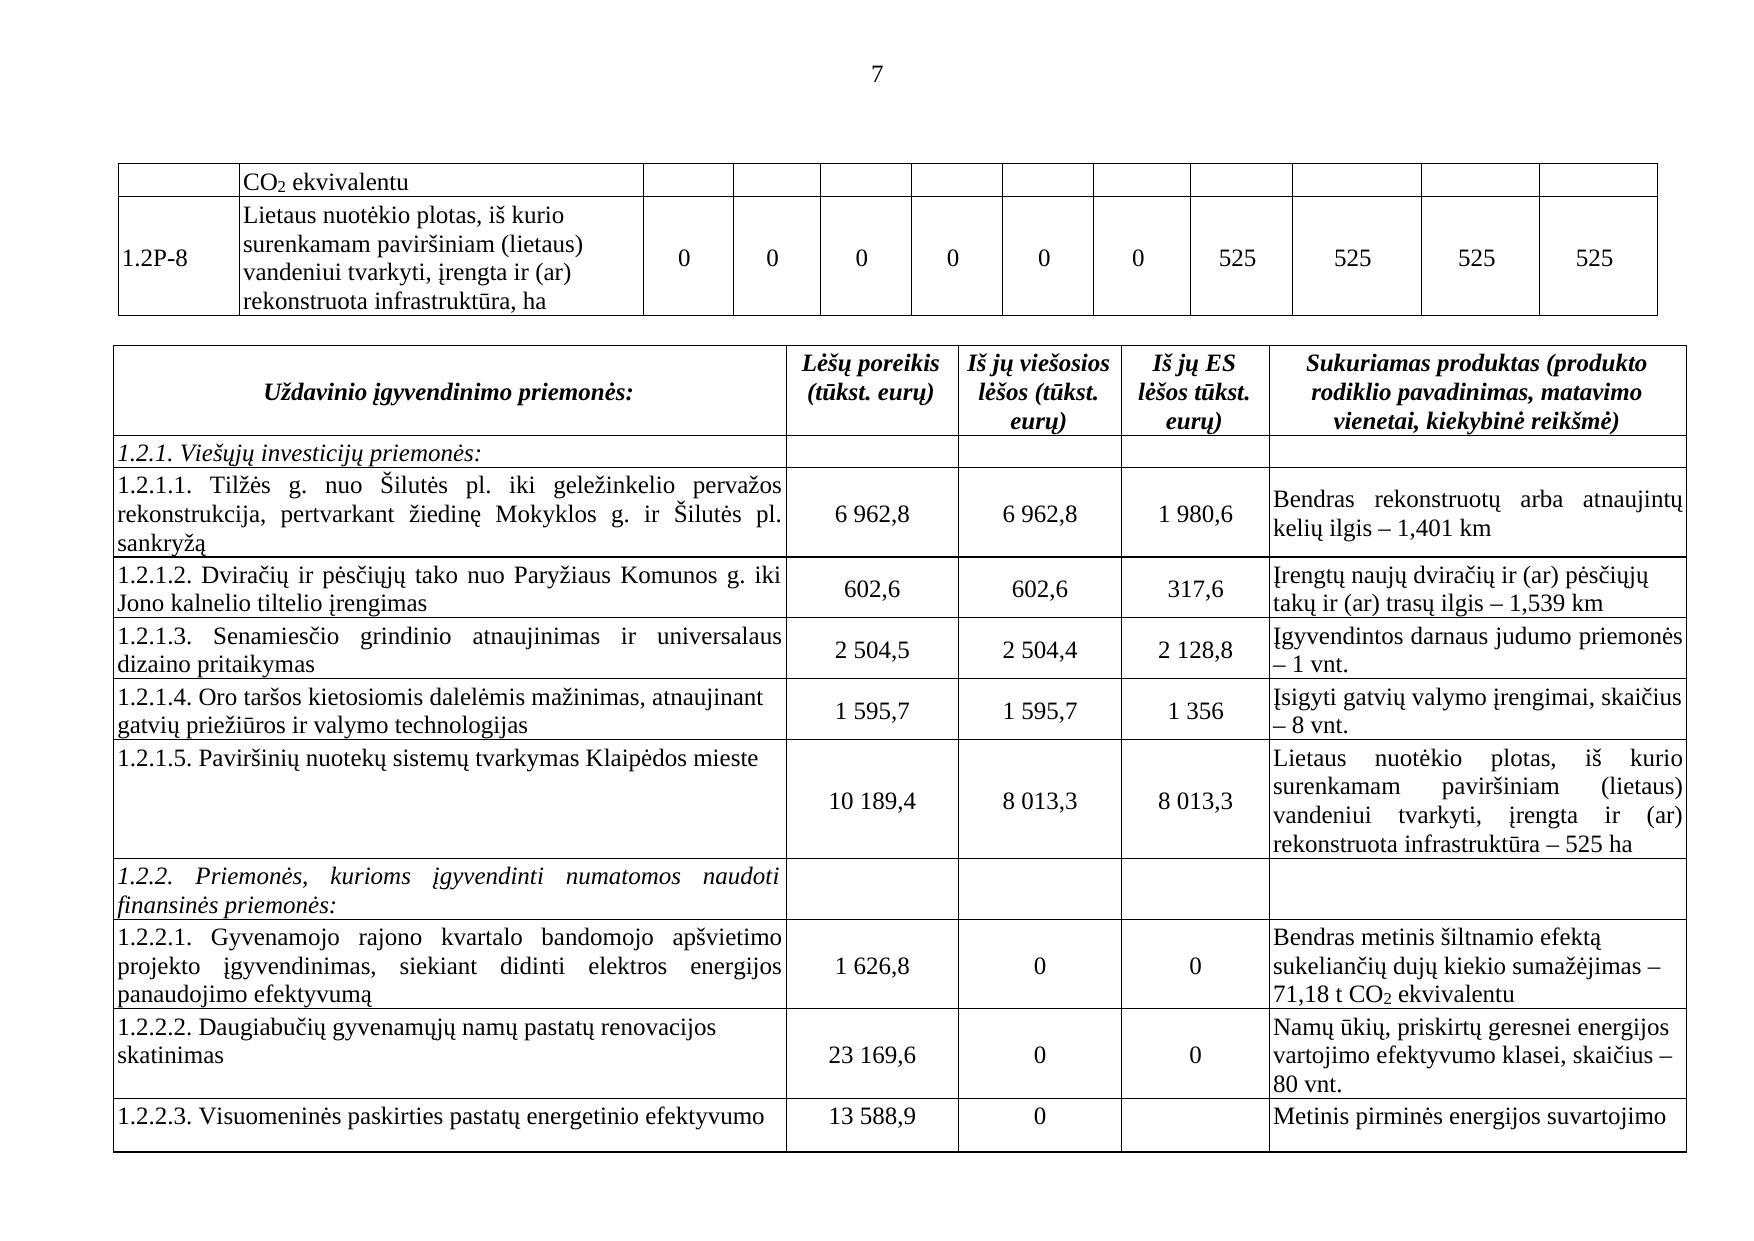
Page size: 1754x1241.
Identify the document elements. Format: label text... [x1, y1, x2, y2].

table_cell 1 595,7 [787, 679, 958, 739]
table_cell Metinis pirminės energijos suvartojimo [1270, 1099, 1686, 1151]
table_cell Lietaus nuotėkio plotas, iš kurio surenkamam paviršiniam (lietaus) vandeniui tvarkyti, įrengta ir (ar) rekonstruota infrastruktūra – 525 ha [1270, 740, 1686, 858]
table_cell 1.2P-8 [119, 197, 239, 315]
table_cell 2 504,4 [959, 618, 1121, 678]
table_cell 0 [959, 1099, 1121, 1151]
table_cell 13 588,9 [787, 1099, 958, 1151]
table_cell 0 [959, 920, 1121, 1008]
table_cell 525 [1422, 197, 1539, 315]
table_header Lėšų poreikis (tūkst. eurų) [787, 346, 958, 434]
table_cell [1122, 859, 1269, 918]
table_cell Lietaus nuotėkio plotas, iš kurio surenkamam paviršiniam (lietaus) vandeniui tvarkyti, įrengta ir (ar) rekonstruota infrastruktūra, ha [240, 197, 643, 315]
table_cell 1 356 [1122, 679, 1269, 739]
table_cell 10 189,4 [787, 740, 958, 858]
table_cell 2 128,8 [1122, 618, 1269, 678]
table_cell 2 504,5 [787, 618, 958, 678]
table_cell Bendras rekonstruotų arba atnaujintų kelių ilgis – 1,401 km [1270, 468, 1686, 556]
table_cell [821, 164, 911, 196]
table_cell [1122, 436, 1269, 467]
table_cell [912, 164, 1002, 196]
table_cell [959, 436, 1121, 467]
table_cell [1293, 164, 1421, 196]
table_cell [787, 859, 958, 918]
table_cell 6 962,8 [959, 468, 1121, 556]
table_cell Bendras metinis šiltnamio efektą sukeliančių dujų kiekio sumažėjimas –71,18 t CO2 ekvivalentu [1270, 920, 1686, 1008]
table_cell 0 [1122, 1009, 1269, 1098]
table_cell 0 [644, 197, 733, 315]
table_header Sukuriamas produktas (produkto rodiklio pavadinimas, matavimo vienetai, kiekybinė reikšmė) [1270, 346, 1686, 434]
table_cell 525 [1293, 197, 1421, 315]
table_cell 1.2.1.3. Senamiesčio grindinio atnaujinimas ir universalaus dizaino pritaikymas [114, 618, 786, 678]
table_cell 0 [959, 1009, 1121, 1098]
table_cell 602,6 [959, 558, 1121, 617]
table_header Iš jų ES lėšos tūkst. eurų) [1122, 346, 1269, 434]
table_cell 1 595,7 [959, 679, 1121, 739]
table_cell 1.2.1.1. Tilžės g. nuo Šilutės pl. iki geležinkelio pervažos rekonstrukcija, pertvarkant žiedinę Mokyklos g. ir Šilutės pl. sankryžą [114, 468, 786, 556]
table_cell 602,6 [787, 558, 958, 617]
table_cell [644, 164, 733, 196]
table_cell [119, 164, 239, 196]
table_cell 0 [1003, 197, 1093, 315]
table_cell Įrengtų naujų dviračių ir (ar) pėsčiųjų takų ir (ar) trasų ilgis – 1,539 km [1270, 558, 1686, 617]
table_cell 1 626,8 [787, 920, 958, 1008]
table_cell 0 [734, 197, 820, 315]
table_cell [959, 859, 1121, 918]
table_cell 1.2.2.1. Gyvenamojo rajono kvartalo bandomojo apšvietimo projekto įgyvendinimas, siekiant didinti elektros energijos panaudojimo efektyvumą [114, 920, 786, 1008]
table_cell 317,6 [1122, 558, 1269, 617]
table_cell [1422, 164, 1539, 196]
table_cell 0 [1122, 920, 1269, 1008]
table_cell 1 980,6 [1122, 468, 1269, 556]
table_cell 1.2.2. Priemonės, kurioms įgyvendinti numatomos naudoti finansinės priemonės: [114, 859, 786, 918]
table_cell 1.2.1.2. Dviračių ir pėsčiųjų tako nuo Paryžiaus Komunos g. iki Jono kalnelio tiltelio įrengimas [114, 558, 786, 617]
table_cell 0 [821, 197, 911, 315]
table_cell [1094, 164, 1190, 196]
table_cell [734, 164, 820, 196]
table_header Uždavinio įgyvendinimo priemonės: [114, 346, 786, 434]
table_header Iš jų viešosios lėšos (tūkst. eurų) [959, 346, 1121, 434]
table_cell [1122, 1099, 1269, 1151]
table_cell 1.2.2.3. Visuomeninės paskirties pastatų energetinio efektyvumo [114, 1099, 786, 1151]
table_cell 6 962,8 [787, 468, 958, 556]
table_cell [1191, 164, 1292, 196]
table_cell 0 [1094, 197, 1190, 315]
table_cell 525 [1191, 197, 1292, 315]
table_cell 0 [912, 197, 1002, 315]
table_cell [1003, 164, 1093, 196]
table_cell 1.2.2.2. Daugiabučių gyvenamųjų namų pastatų renovacijos skatinimas [114, 1009, 786, 1098]
table_cell Namų ūkių, priskirtų geresnei energijos vartojimo efektyvumo klasei, skaičius – 80 vnt. [1270, 1009, 1686, 1098]
table_cell 1.2.1.5. Paviršinių nuotekų sistemų tvarkymas Klaipėdos mieste [114, 740, 786, 858]
table_cell 525 [1540, 197, 1657, 315]
table_cell Įsigyti gatvių valymo įrengimai, skaičius – 8 vnt. [1270, 679, 1686, 739]
table_cell [787, 436, 958, 467]
table_cell 1.2.1.4. Oro taršos kietosiomis dalelėmis mažinimas, atnaujinant gatvių priežiūros ir valymo technologijas [114, 679, 786, 739]
table_cell 8 013,3 [1122, 740, 1269, 858]
table_cell 1.2.1. Viešųjų investicijų priemonės: [114, 436, 786, 467]
table_cell [1270, 859, 1686, 918]
table_cell CO2 ekvivalentu [240, 164, 643, 196]
table_cell [1270, 436, 1686, 467]
table_cell Įgyvendintos darnaus judumo priemonės – 1 vnt. [1270, 618, 1686, 678]
table_cell 23 169,6 [787, 1009, 958, 1098]
table_cell [1540, 164, 1657, 196]
table_cell 8 013,3 [959, 740, 1121, 858]
